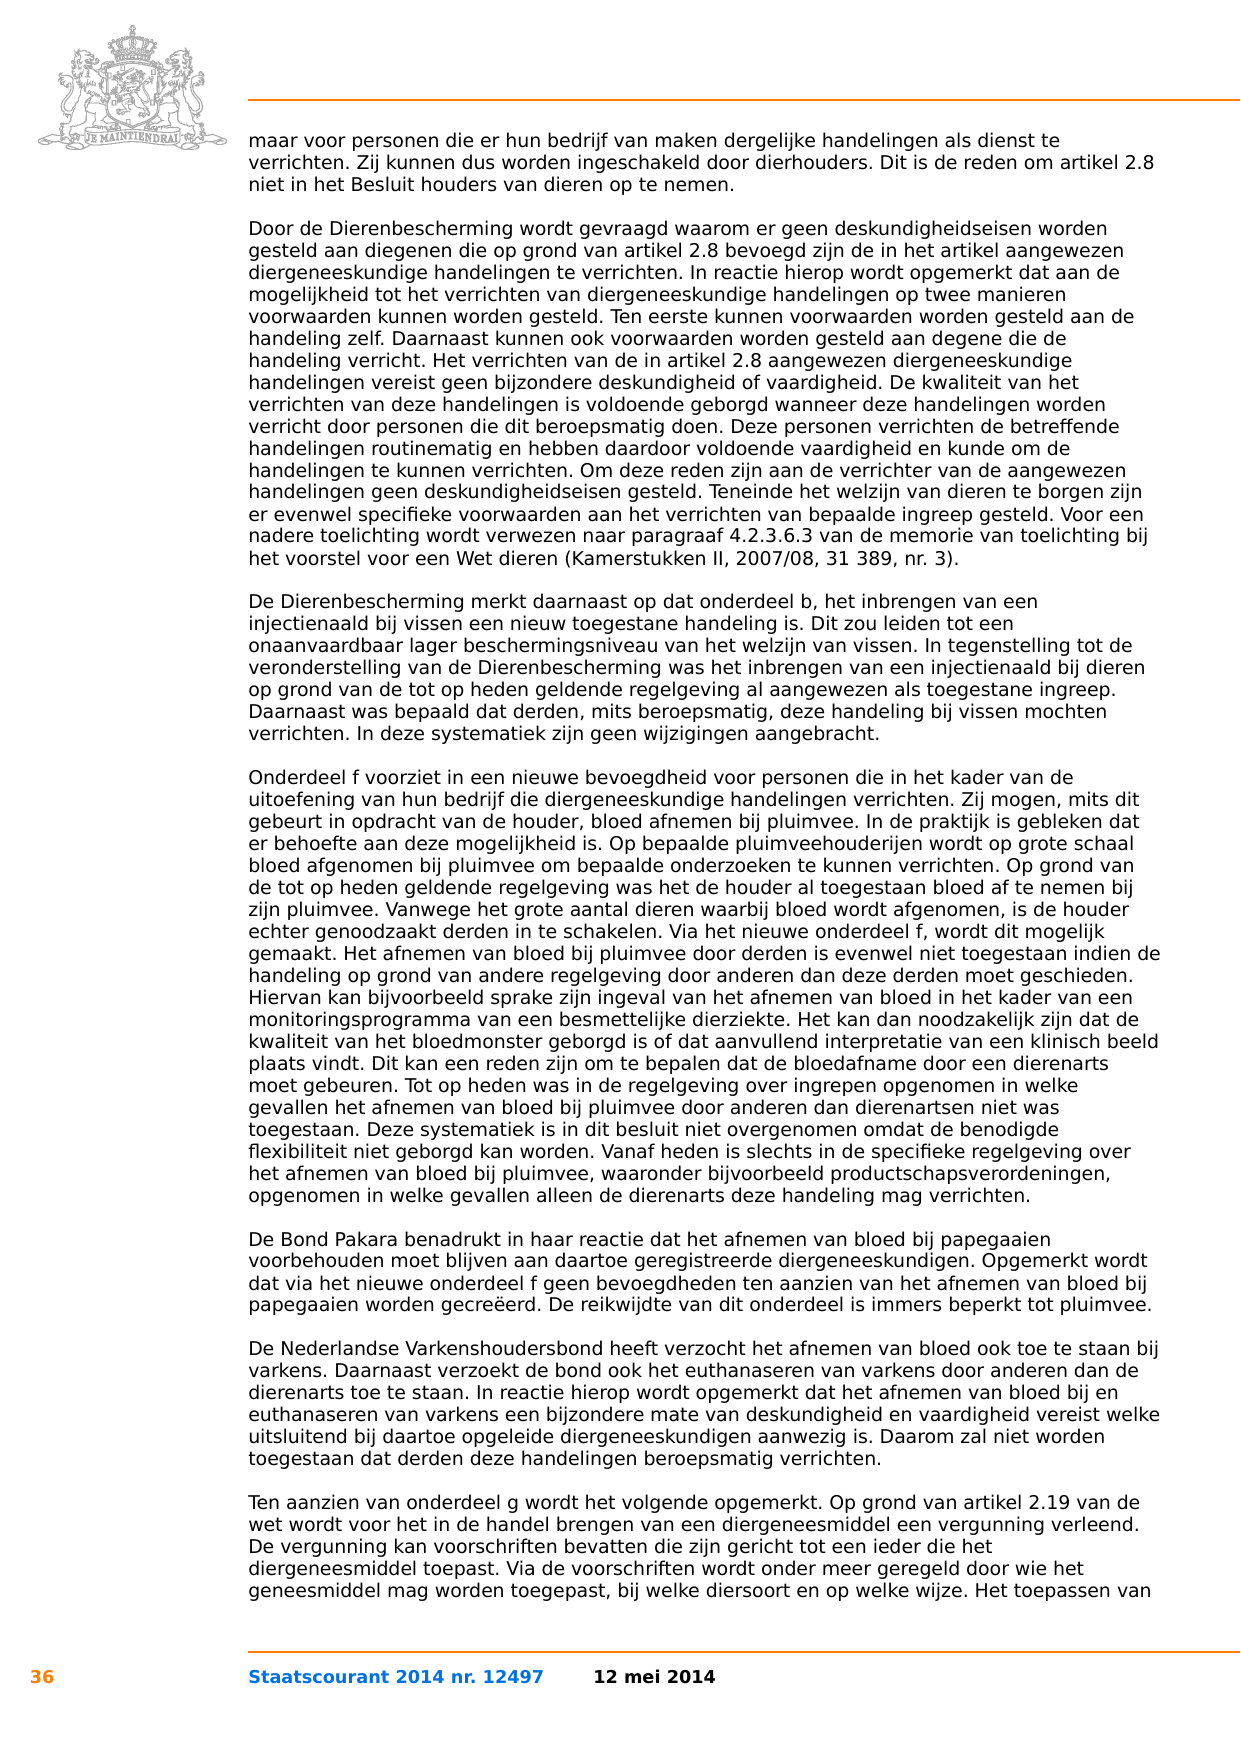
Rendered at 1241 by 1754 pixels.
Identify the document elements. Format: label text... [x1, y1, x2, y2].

text Ten aanzien van onderdeel g wordt het volgende opgemerkt. Op grond van artikel 2.19 van de wet wordt voor het in de handel brengen van een diergeneesmiddel een vergunning verleend. De vergunning kan voorschriften bevatten die zijn gericht tot een ieder die het diergeneesmiddel toepast. Via de voorschriften wordt onder meer geregeld door wie het geneesmiddel mag worden toegepast, bij welke diersoort en op welke wijze. Het toepassen van [248, 1492, 1163, 1602]
text Door de Dierenbescherming wordt gevraagd waarom er geen deskundigheidseisen worden gesteld aan diegenen die op grond van artikel 2.8 bevoegd zijn de in het artikel aangewezen diergeneeskundige handelingen te verrichten. In reactie hierop wordt opgemerkt dat aan de mogelijkheid tot het verrichten van diergeneeskundige handelingen op twee manieren voorwaarden kunnen worden gesteld. Ten eerste kunnen voorwaarden worden gesteld aan de handeling zelf. Daarnaast kunnen ook voorwaarden worden gesteld aan degene die de handeling verricht. Het verrichten van de in artikel 2.8 aangewezen diergeneeskundige handelingen vereist geen bijzondere deskundigheid of vaardigheid. De kwaliteit van het verrichten van deze handelingen is voldoende geborgd wanneer deze handelingen worden verricht door personen die dit beroepsmatig doen. Deze personen verrichten de betreffende handelingen routinematig en hebben daardoor voldoende vaardigheid en kunde om de handelingen te kunnen verrichten. Om deze reden zijn aan de verrichter van de aangewezen handelingen geen deskundigheidseisen gesteld. Teneinde het welzijn van dieren te borgen zijn er evenwel specifieke voorwaarden aan het verrichten van bepaalde ingreep gesteld. Voor een nadere toelichting wordt verwezen naar paragraaf 4.2.3.6.3 van de memorie van toelichting bij het voorstel voor een Wet dieren (Kamerstukken II, 2007/08, 31 389, nr. 3). [248, 218, 1163, 569]
text Onderdeel f voorziet in een nieuwe bevoegdheid voor personen die in het kader van de uitoefening van hun bedrijf die diergeneeskundige handelingen verrichten. Zij mogen, mits dit gebeurt in opdracht van de houder, bloed afnemen bij pluimvee. In de praktijk is gebleken dat er behoefte aan deze mogelijkheid is. Op bepaalde pluimveehouderijen wordt op grote schaal bloed afgenomen bij pluimvee om bepaalde onderzoeken te kunnen verrichten. Op grond van de tot op heden geldende regelgeving was het de houder al toegestaan bloed af te nemen bij zijn pluimvee. Vanwege het grote aantal dieren waarbij bloed wordt afgenomen, is de houder echter genoodzaakt derden in te schakelen. Via het nieuwe onderdeel f, wordt dit mogelijk gemaakt. Het afnemen van bloed bij pluimvee door derden is evenwel niet toegestaan indien de handeling op grond van andere regelgeving door anderen dan deze derden moet geschieden. Hiervan kan bijvoorbeeld sprake zijn ingeval van het afnemen van bloed in het kader van een monitoringsprogramma van een besmettelijke dierziekte. Het kan dan noodzakelijk zijn dat de kwaliteit van het bloedmonster geborgd is of dat aanvullend interpretatie van een klinisch beeld plaats vindt. Dit kan een reden zijn om te bepalen dat de bloedafname door een dierenarts moet gebeuren. Tot op heden was in de regelgeving over ingrepen opgenomen in welke gevallen het afnemen van bloed bij pluimvee door anderen dan dierenartsen niet was toegestaan. Deze systematiek is in dit besluit niet overgenomen omdat de benodigde flexibiliteit niet geborgd kan worden. Vanaf heden is slechts in de specifieke regelgeving over het afnemen van bloed bij pluimvee, waaronder bijvoorbeeld productschapsverordeningen, opgenomen in welke gevallen alleen de dierenarts deze handeling mag verrichten. [248, 767, 1163, 1207]
text De Nederlandse Varkenshoudersbond heeft verzocht het afnemen van bloed ook toe te staan bij varkens. Daarnaast verzoekt de bond ook het euthanaseren van varkens door anderen dan de dierenarts toe te staan. In reactie hierop wordt opgemerkt dat het afnemen van bloed bij en euthanaseren van varkens een bijzondere mate van deskundigheid en vaardigheid vereist welke uitsluitend bij daartoe opgeleide diergeneeskundigen aanwezig is. Daarom zal niet worden toegestaan dat derden deze handelingen beroepsmatig verrichten. [248, 1338, 1163, 1470]
text De Dierenbescherming merkt daarnaast op dat onderdeel b, het inbrengen van een injectienaald bij vissen een nieuw toegestane handeling is. Dit zou leiden tot een onaanvaardbaar lager beschermingsniveau van het welzijn van vissen. In tegenstelling tot de veronderstelling van de Dierenbescherming was het inbrengen van een injectienaald bij dieren op grond van de tot op heden geldende regelgeving al aangewezen als toegestane ingreep. Daarnaast was bepaald dat derden, mits beroepsmatig, deze handeling bij vissen mochten verrichten. In deze systematiek zijn geen wijzigingen aangebracht. [248, 591, 1163, 745]
picture [38, 25, 227, 150]
text maar voor personen die er hun bedrijf van maken dergelijke handelingen als dienst te verrichten. Zij kunnen dus worden ingeschakeld door dierhouders. Dit is de reden om artikel 2.8 niet in het Besluit houders van dieren op te nemen. [248, 130, 1163, 196]
text De Bond Pakara benadrukt in haar reactie dat het afnemen van bloed bij papegaaien voorbehouden moet blijven aan daartoe geregistreerde diergeneeskundigen. Opgemerkt wordt dat via het nieuwe onderdeel f geen bevoegdheden ten aanzien van het afnemen van bloed bij papegaaien worden gecreëerd. De reikwijdte van dit onderdeel is immers beperkt tot pluimvee. [248, 1228, 1163, 1316]
